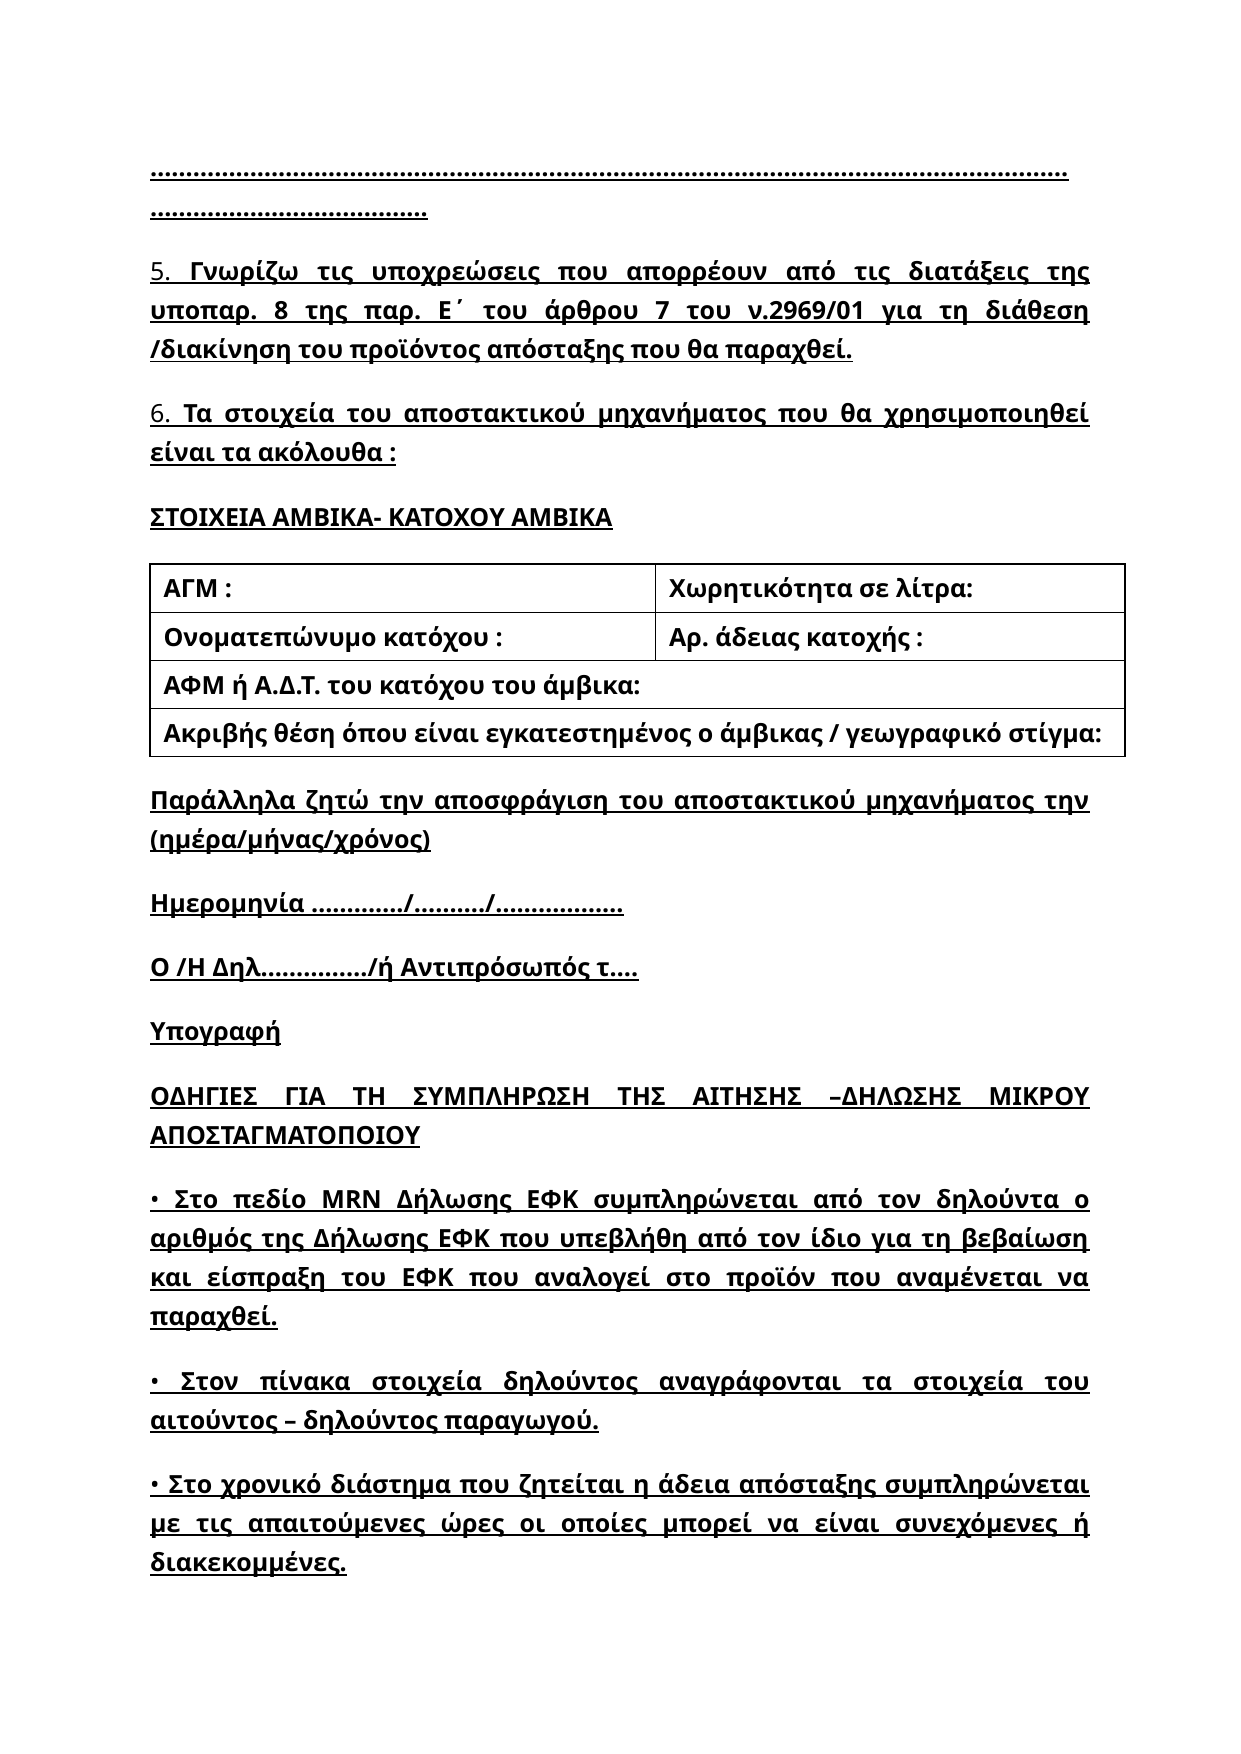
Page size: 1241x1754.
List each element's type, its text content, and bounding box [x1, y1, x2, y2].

table_header ΑΓΜ : [151, 565, 655, 611]
text αιτούντος – δηλούντος παραγωγού. [150, 1394, 1090, 1436]
text • Στο πεδίο MRN Δήλωσης ΕΦΚ συμπληρώνεται από τον δηλούντα ο [150, 1182, 1090, 1210]
text Παράλληλα ζητώ την αποσφράγιση του αποστακτικού μηχανήματος την [150, 782, 1090, 811]
text • Στον πίνακα στοιχεία δηλούντος αναγράφονται τα στοιχεία του [150, 1363, 1090, 1392]
text (ημέρα/μήνας/χρόνος) [150, 813, 1090, 856]
text ΑΠΟΣΤΑΓΜΑΤΟΠΟΙΟΥ [150, 1109, 1090, 1151]
table_header Χωρητικότητα σε λίτρα: [656, 565, 1124, 611]
text • Στο χρονικό διάστημα που ζητείται η άδεια απόσταξης συμπληρώνεται [150, 1467, 1090, 1495]
text 5. Γνωρίζω τις υποχρεώσεις που απορρέουν από τις διατάξεις της [150, 253, 1090, 282]
text 6. Τα στοιχεία του αποστακτικού μηχανήματος που θα χρησιμοποιηθεί [150, 396, 1090, 425]
table_cell ΑΦΜ ή Α.Δ.Τ. του κατόχου του άμβικα: [151, 661, 1124, 708]
table_cell Αρ. άδειας κατοχής : [656, 613, 1124, 659]
text Υπογραφή [150, 1014, 1090, 1048]
text …………………………………………………………………………………………………………………………………………………… [150, 150, 1090, 223]
text διακεκομμένες. [150, 1536, 1090, 1579]
text είναι τα ακόλουθα : [150, 427, 1090, 469]
text παραχθεί. [150, 1291, 1090, 1333]
text Ημερομηνία …………./………./……………… [150, 886, 1090, 920]
text Ο /Η Δηλ……………/ή Αντιπρόσωπός τ…. [150, 950, 1090, 984]
text ΣΤΟΙΧΕΙΑ ΑΜΒΙΚΑ- ΚΑΤΟΧΟΥ ΑΜΒΙΚΑ [150, 499, 1090, 533]
text υποπαρ. 8 της παρ. Ε΄ του άρθρου 7 του ν.2969/01 για τη διάθεση [150, 284, 1090, 321]
text /διακίνηση του προϊόντος απόσταξης που θα παραχθεί. [150, 323, 1090, 366]
text και είσπραξη του ΕΦΚ που αναλογεί στο προϊόν που αναμένεται να [150, 1251, 1090, 1289]
table_cell Ακριβής θέση όπου είναι εγκατεστημένος ο άμβικας / γεωγραφικό στίγμα: [151, 709, 1124, 756]
table_cell Ονοματεπώνυμο κατόχου : [151, 613, 655, 659]
text ΟΔΗΓΙΕΣ ΓΙΑ ΤΗ ΣΥΜΠΛΗΡΩΣΗ ΤΗΣ ΑΙΤΗΣΗΣ –ΔΗΛΩΣΗΣ ΜΙΚΡΟΥ [150, 1078, 1090, 1107]
text αριθμός της Δήλωσης ΕΦΚ που υπεβλήθη από τον ίδιο για τη βεβαίωση [150, 1212, 1090, 1249]
text με τις απαιτούμενες ώρες οι οποίες μπορεί να είναι συνεχόμενες ή [150, 1497, 1090, 1534]
